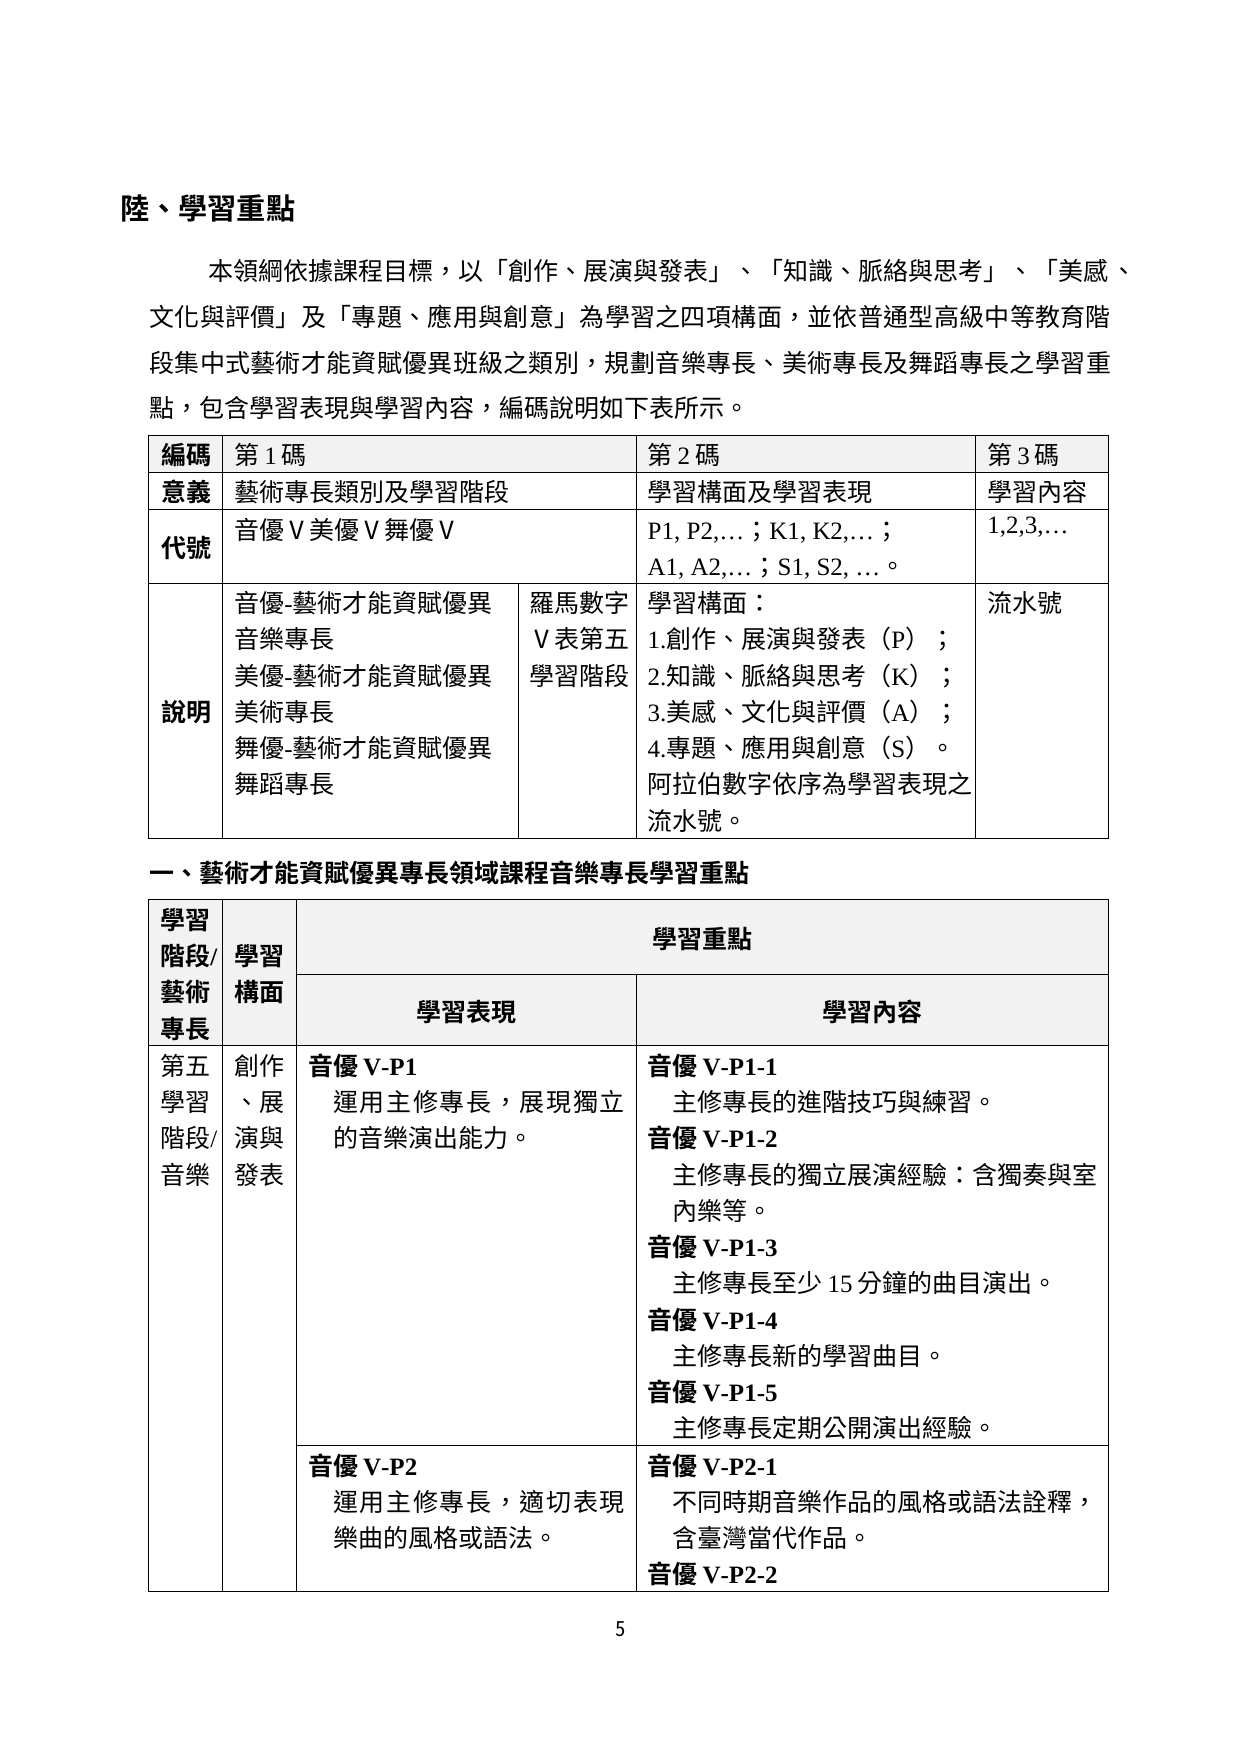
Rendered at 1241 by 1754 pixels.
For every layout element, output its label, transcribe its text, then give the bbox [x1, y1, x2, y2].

table_cell 學習構面及學習表現 [637, 473, 975, 509]
table_header 學習構面 [223, 900, 296, 1045]
table_header 學習階段/藝術專長 [149, 900, 222, 1045]
table_cell 意義 [149, 473, 222, 509]
table_cell 音優Ⅴ美優Ⅴ舞優Ⅴ [223, 510, 636, 583]
table_header 第2碼 [637, 436, 975, 472]
table_cell 代號 [149, 510, 222, 583]
table_cell 學習內容 [976, 473, 1108, 509]
table_cell 學習內容 [637, 975, 1108, 1045]
table_cell 1,2,3,… [976, 510, 1108, 583]
table_header 學習重點 [297, 900, 1108, 974]
table_cell 音優V-P2 運用主修專長，適切表現樂曲的風格或語法。 [297, 1446, 636, 1591]
table_cell 音優V-P1-1 主修專長的進階技巧與練習。 音優V-P1-2 主修專長的獨立展演經驗：含獨奏與室內樂等。 音優V-P1-3 主修專長至少15分鐘的曲目演出。 音優V-P1-4 主修專長新的學習曲目。 音優V-P1-5 主修專長定期公開演出經驗。 [637, 1046, 1108, 1445]
table_header 第1碼 [223, 436, 636, 472]
table_cell 音優-藝術才能資賦優異音樂專長 美優-藝術才能資賦優異美術專長 舞優-藝術才能資賦優異舞蹈專長 [223, 584, 518, 837]
table_cell 羅馬數字Ⅴ表第五學習階段 [519, 584, 636, 837]
table_cell 學習構面： 1.創作、展演與發表（P）； 2.知識、脈絡與思考（K）； 3.美感、文化與評價（A）； 4.專題、應用與創意（S）。 阿拉伯數字依序為學習表現之流水號。 [637, 584, 975, 837]
table_cell P1, P2,…；K1, K2,…； A1, A2,…；S1, S2, …。 [637, 510, 975, 583]
table_header 第3碼 [976, 436, 1108, 472]
table_cell 音優V-P2-1 不同時期音樂作品的風格或語法詮釋，含臺灣當代作品。 音優V-P2-2 [637, 1446, 1108, 1591]
table_cell 流水號 [976, 584, 1108, 837]
table_header 編碼 [149, 436, 222, 472]
table_cell 創作 、展演與發表 [223, 1046, 296, 1591]
table_cell 學習表現 [297, 975, 636, 1045]
text 一、藝術才能資賦優異專長領域課程音樂專長學習重點 [120, 846, 1126, 892]
text 陸、學習重點 [120, 183, 1126, 229]
table_cell 藝術專長類別及學習階段 [223, 473, 636, 509]
table_cell 說明 [149, 584, 222, 837]
table_cell 第五學習階段/音樂 [149, 1046, 222, 1591]
table_cell 音優V-P1 運用主修專長，展現獨立的音樂演出能力。 [297, 1046, 636, 1445]
text 本領綱依據課程目標，以「創作、展演與發表」、「知識、脈絡與思考」、「美感、文化與評價」及「專題、應用與創意」為學習之四項構面，並依普通型高級中等教育階段集中式藝術才能資賦優異班級之類別，規劃音樂專長、美術專長及舞蹈專長之學習重點，包含學習表現與學習內容，編碼說明如下表所示。 [149, 244, 1112, 427]
